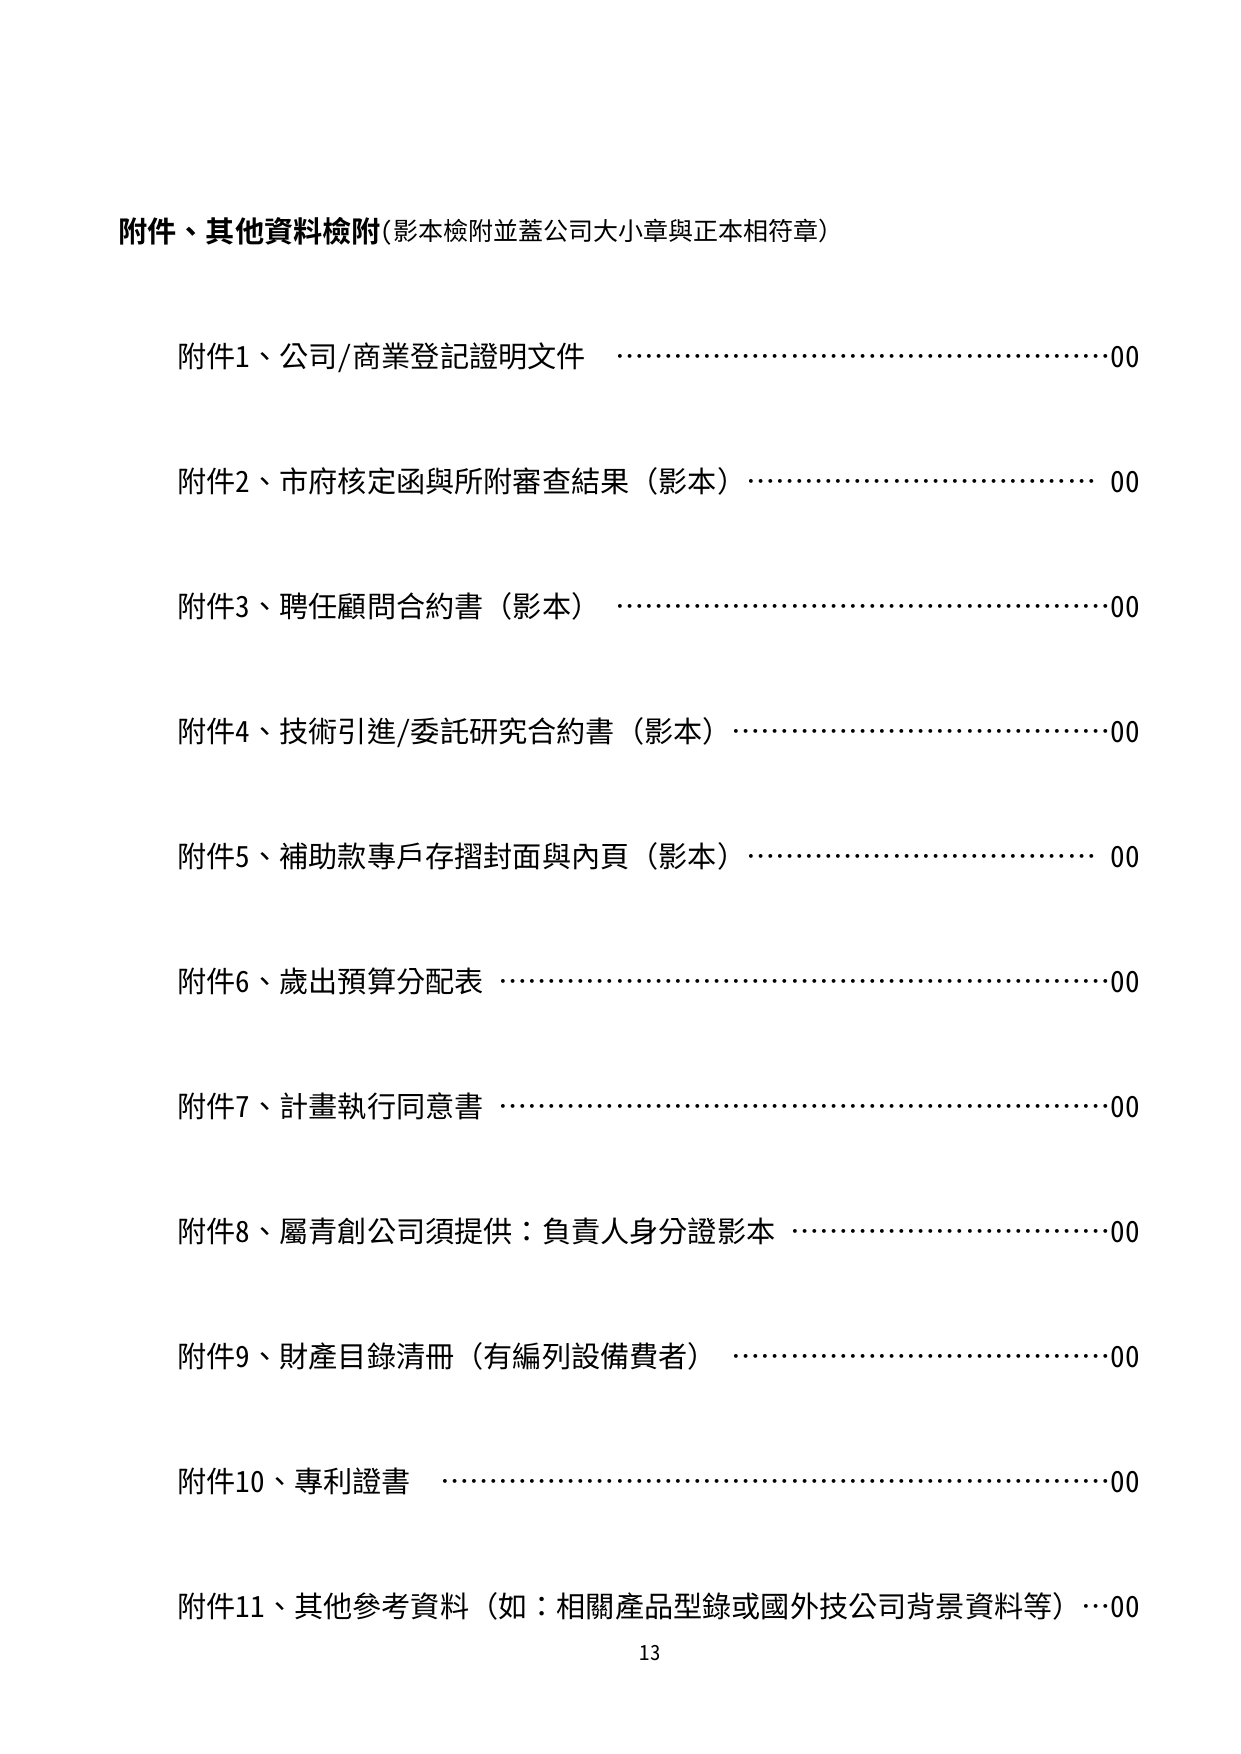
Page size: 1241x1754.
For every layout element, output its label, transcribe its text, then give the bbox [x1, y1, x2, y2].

text 附件3、聘任顧問合約書（影本） ……………………………………………00 [177, 563, 1181, 626]
text 附件6、歲出預算分配表 ………………………………………………………00 [177, 938, 1181, 1001]
text 附件10、專利證書 ……………………………………………………………00 [177, 1438, 1181, 1501]
text 附件4、技術引進/委託研究合約書（影本）…………………………………00 [177, 688, 1181, 751]
text 附件9、財產目錄清冊（有編列設備費者） …………………………………00 [177, 1313, 1181, 1376]
text 附件、其他資料檢附(影本檢附並蓋公司大小章與正本相符章） [118, 188, 901, 251]
text 附件1、公司/商業登記證明文件 ……………………………………………00 [177, 313, 1181, 376]
text 附件7、計畫執行同意書 ………………………………………………………00 [177, 1063, 1181, 1126]
text 附件2、市府核定函與所附審查結果（影本）……………………………… 00 [177, 438, 1181, 501]
text 附件5、補助款專戶存摺封面與內頁（影本）……………………………… 00 [177, 813, 1181, 876]
text 附件8、屬青創公司須提供：負責人身分證影本 ……………………………00 [177, 1188, 1181, 1251]
text 附件11、其他參考資料（如：相關產品型錄或國外技公司背景資料等）…00 [177, 1563, 1181, 1626]
